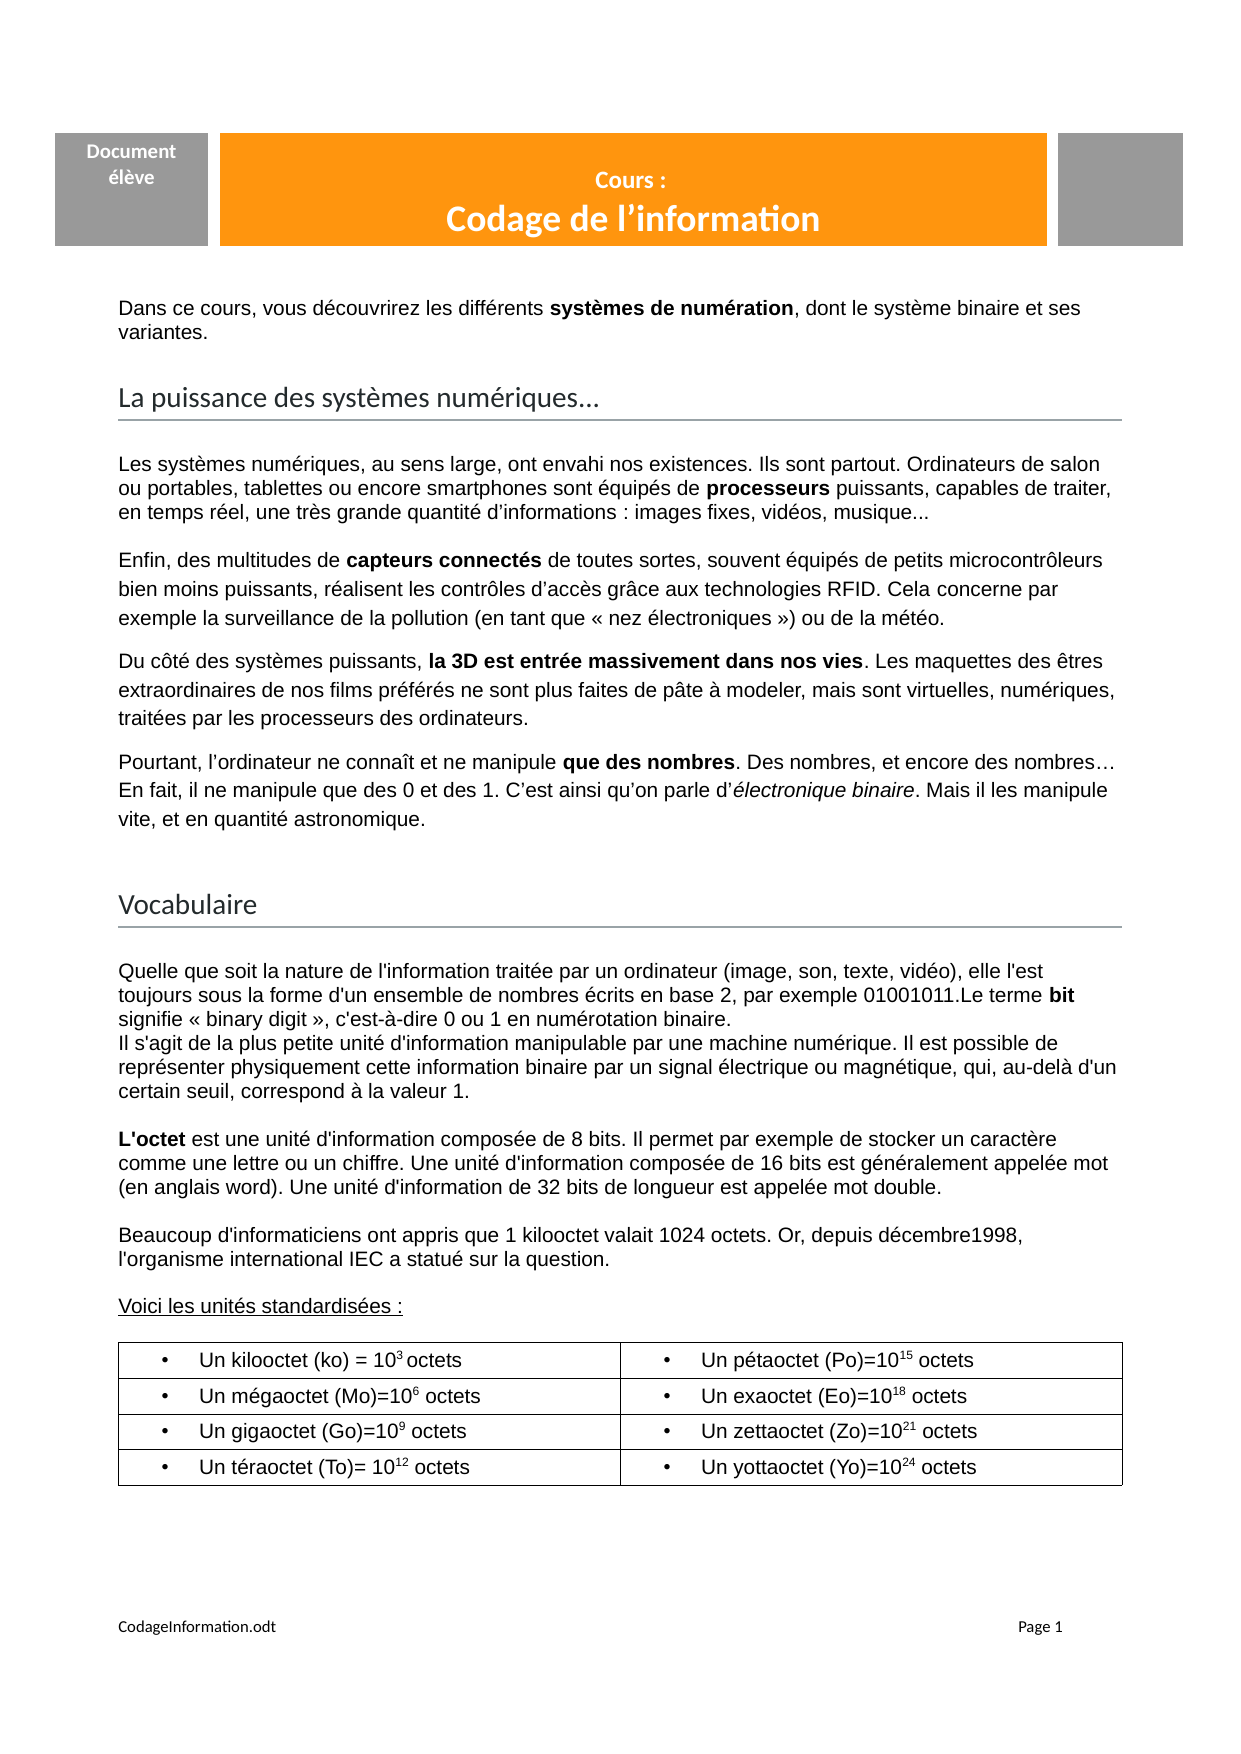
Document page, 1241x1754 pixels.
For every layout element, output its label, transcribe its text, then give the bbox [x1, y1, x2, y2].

table_cell Un yottaoctet (Yo)=1024 octets [621, 1450, 1122, 1485]
table_header Document élève [55, 133, 208, 246]
text Du côté des systèmes puissants, la 3D est entrée massivement dans nos vies. Les maquettes des êtres extraordinaires de nos films préférés ne sont plus faites de pâte à modeler, mais sont virtuelles, numériques, traitées par les processeurs des ordinateurs. [118, 649, 1122, 730]
table_header Cours : Codage de l’information [220, 133, 1047, 246]
text Quelle que soit la nature de l'information traitée par un ordinateur (image, son, texte, vidéo), elle l'est toujours sous la forme d'un ensemble de nombres écrits en base 2, par exemple 01001011.Le terme bit signifie « binary digit », c'est-à-dire 0 ou 1 en numérotation binaire. [118, 959, 1122, 1031]
text Pourtant, l’ordinateur ne connaît et ne manipule que des nombres. Des nombres, et encore des nombres… En fait, il ne manipule que des 0 et des 1. C’est ainsi qu’on parle d’électronique binaire. Mais il les manipule vite, et en quantité astronomique. [118, 749, 1122, 831]
table_header [208, 133, 220, 246]
table_cell Un gigaoctet (Go)=109 octets [119, 1415, 620, 1449]
text Beaucoup d'informaticiens ont appris que 1 kilooctet valait 1024 octets. Or, depuis décembre1998, l'organisme international IEC a statué sur la question. [118, 1222, 1122, 1270]
table_header Un pétaoctet (Po)=1015 octets [621, 1343, 1122, 1378]
text Voici les unités standardisées : [118, 1294, 1122, 1318]
table_header Un kilooctet (ko) = 103 octets [119, 1343, 620, 1378]
table_cell Un mégaoctet (Mo)=106 octets [119, 1379, 620, 1413]
text Les systèmes numériques, au sens large, ont envahi nos existences. Ils sont partout. Ordinateurs de salon ou portables, tablettes ou encore smartphones sont équipés de processeurs puissants, capables de traiter, en temps réel, une très grande quantité d’informations : images fixes, vidéos, musique... [118, 452, 1122, 524]
text L'octet est une unité d'information composée de 8 bits. Il permet par exemple de stocker un caractère comme une lettre ou un chiffre. Une unité d'information composée de 16 bits est généralement appelée mot (en anglais word). Une unité d'information de 32 bits de longueur est appelée mot double. [118, 1127, 1122, 1198]
subtitle Vocabulaire [118, 886, 1122, 926]
table_cell Un zettaoctet (Zo)=1021 octets [621, 1415, 1122, 1449]
text Dans ce cours, vous découvrirez les différents systèmes de numération, dont le système binaire et ses variantes. [118, 296, 1122, 343]
table_header [1058, 133, 1183, 246]
table_cell Un téraoctet (To)= 1012 octets [119, 1450, 620, 1485]
text Il s'agit de la plus petite unité d'information manipulable par une machine numérique. Il est possible de représenter physiquement cette information binaire par un signal électrique ou magnétique, qui, au-delà d'un certain seuil, correspond à la valeur 1. [118, 1031, 1122, 1103]
table_cell Un exaoctet (Eo)=1018 octets [621, 1379, 1122, 1413]
subtitle La puissance des systèmes numériques... [118, 379, 1122, 419]
text Enfin, des multitudes de capteurs connectés de toutes sortes, souvent équipés de petits microcontrôleurs bien moins puissants, réalisent les contrôles d’accès grâce aux technologies RFID. Cela concerne par exemple la surveillance de la pollution (en tant que « nez électroniques ») ou de la météo. [118, 548, 1122, 629]
table_header [1047, 133, 1058, 246]
